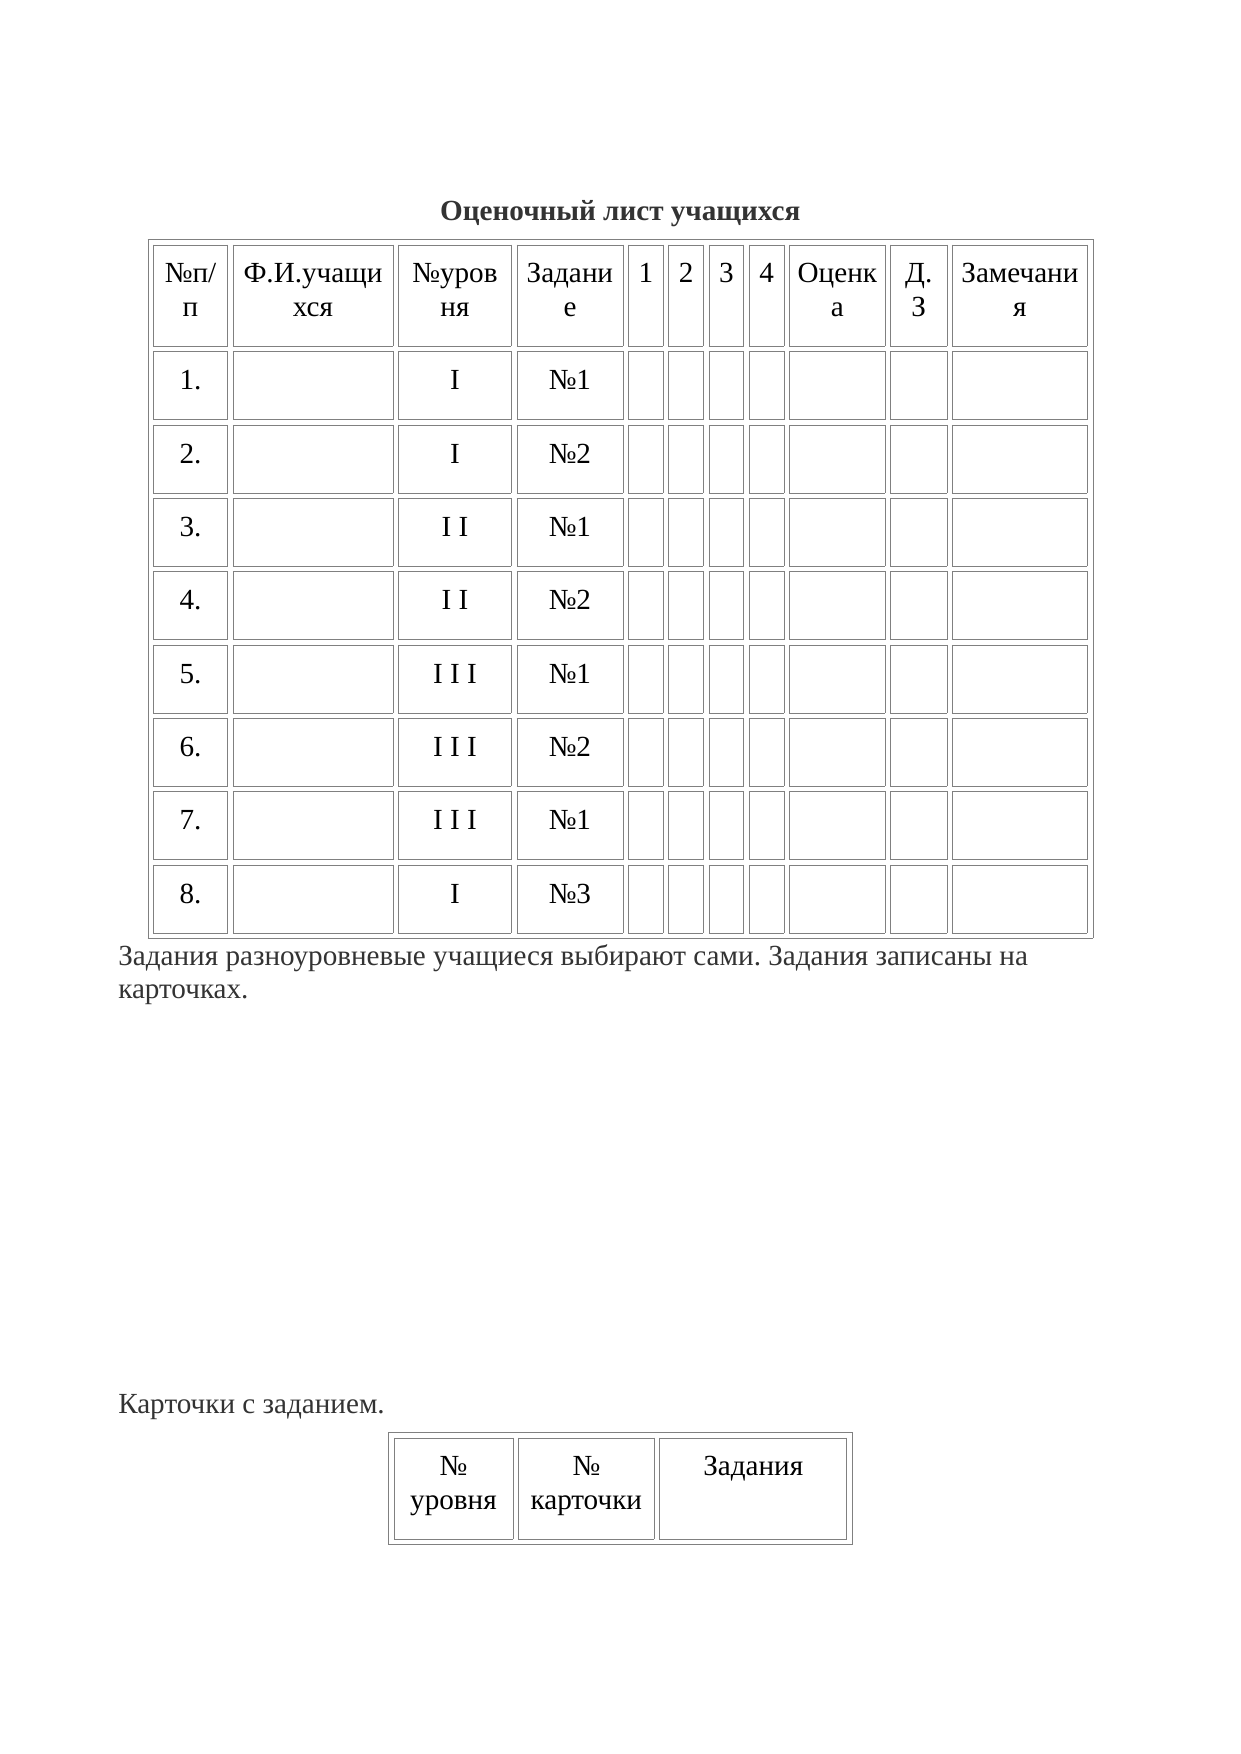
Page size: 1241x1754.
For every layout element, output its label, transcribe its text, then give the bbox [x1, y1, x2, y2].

table_cell [710, 572, 743, 639]
table_cell [888, 346, 949, 419]
table_cell [706, 786, 746, 859]
table_cell [234, 499, 393, 566]
table_cell I [395, 419, 514, 493]
table_cell I I I [395, 639, 514, 713]
table_cell [787, 786, 887, 859]
table_header № карточки [515, 1433, 657, 1539]
table_cell [230, 713, 395, 786]
table_header Д.З [888, 240, 949, 346]
table_cell [230, 346, 395, 419]
table_cell [230, 493, 395, 566]
table_cell [949, 419, 1090, 493]
table_cell [234, 646, 393, 713]
table_cell №1 [514, 786, 625, 859]
table_cell [625, 859, 666, 933]
table_cell [629, 719, 663, 786]
table_cell [234, 572, 393, 639]
table_cell [629, 426, 663, 493]
text Оценочный лист учащихся [118, 193, 1122, 227]
table_cell [706, 346, 746, 419]
table_cell [949, 346, 1090, 419]
table_cell [790, 572, 885, 639]
table_cell [706, 493, 746, 566]
table_cell [746, 419, 787, 493]
table_cell [710, 719, 743, 786]
table_cell [790, 352, 885, 419]
table_cell [953, 866, 1087, 933]
table_cell [669, 426, 703, 493]
table_cell [746, 859, 787, 933]
table_cell [790, 646, 885, 713]
table_cell №1 [514, 639, 625, 713]
table_cell 2. [150, 419, 230, 493]
table_cell [891, 499, 947, 566]
table_cell [706, 419, 746, 493]
table_cell [953, 792, 1087, 859]
table_cell [953, 572, 1087, 639]
table_cell 4. [150, 566, 230, 639]
table_cell [710, 866, 743, 933]
table_cell [625, 786, 666, 859]
table_cell [625, 566, 666, 639]
table_cell 7. [150, 786, 230, 859]
table_cell [710, 792, 743, 859]
table_cell [790, 792, 885, 859]
table_cell [746, 713, 787, 786]
table_cell [750, 499, 784, 566]
table_cell [750, 426, 784, 493]
table_cell [234, 352, 393, 419]
table_cell [787, 713, 887, 786]
table_cell [234, 866, 393, 933]
table_cell [888, 859, 949, 933]
table_cell I [395, 346, 514, 419]
table_cell [706, 566, 746, 639]
table_cell [230, 419, 395, 493]
table_cell [787, 859, 887, 933]
table_cell [706, 639, 746, 713]
table_cell [949, 786, 1090, 859]
table_cell [888, 566, 949, 639]
table_cell [750, 866, 784, 933]
table_cell №1 [514, 346, 625, 419]
table_cell [629, 499, 663, 566]
table_cell [891, 352, 947, 419]
table_cell [706, 713, 746, 786]
table_cell [234, 719, 393, 786]
table_cell [949, 859, 1090, 933]
table_cell [710, 352, 743, 419]
table_cell №2 [514, 566, 625, 639]
table_header №п/п [150, 240, 230, 346]
table_cell [669, 646, 703, 713]
table_cell [666, 566, 706, 639]
table_header 4 [746, 240, 787, 346]
table_cell [891, 792, 947, 859]
table_cell [891, 426, 947, 493]
table_cell 6. [150, 713, 230, 786]
table_cell [790, 719, 885, 786]
table_cell [750, 572, 784, 639]
table_cell [746, 346, 787, 419]
table_header 2 [666, 240, 706, 346]
table_cell [953, 352, 1087, 419]
table_cell [750, 352, 784, 419]
table_cell [949, 713, 1090, 786]
table_cell [230, 566, 395, 639]
table_cell №2 [514, 713, 625, 786]
table_cell [666, 493, 706, 566]
table_header Задания [657, 1433, 849, 1539]
table_cell [746, 639, 787, 713]
table_cell [750, 646, 784, 713]
table_cell [234, 426, 393, 493]
table_cell [625, 419, 666, 493]
table_cell [888, 493, 949, 566]
table_header Ф.И.учащихся [230, 240, 395, 346]
table_cell [706, 859, 746, 933]
table_cell [625, 639, 666, 713]
table_cell [750, 719, 784, 786]
table_cell [787, 639, 887, 713]
table_cell [746, 566, 787, 639]
table_header 1 [625, 240, 666, 346]
table_cell I [395, 859, 514, 933]
table_cell №2 [514, 419, 625, 493]
table_cell [669, 352, 703, 419]
table_cell [230, 859, 395, 933]
table_cell [888, 713, 949, 786]
table_cell [891, 572, 947, 639]
table_cell [888, 639, 949, 713]
table_cell [891, 719, 947, 786]
text Задания разноуровневые учащиеся выбирают сами. Задания записаны на карточках. [118, 938, 1122, 1005]
table_cell [710, 499, 743, 566]
table_cell [669, 572, 703, 639]
table_cell I I [395, 566, 514, 639]
table_cell [746, 493, 787, 566]
table_cell 3. [150, 493, 230, 566]
table_cell [891, 866, 947, 933]
table_cell [891, 646, 947, 713]
table_cell [750, 792, 784, 859]
table_cell [787, 419, 887, 493]
table_cell I I [395, 493, 514, 566]
table_cell 8. [150, 859, 230, 933]
table_cell [669, 792, 703, 859]
table_cell [746, 786, 787, 859]
table_cell [666, 786, 706, 859]
table_cell [629, 572, 663, 639]
table_cell [949, 639, 1090, 713]
table_cell [790, 866, 885, 933]
table_cell [669, 719, 703, 786]
table_cell [787, 566, 887, 639]
table_cell [949, 566, 1090, 639]
table_header Замечания [949, 240, 1090, 346]
table_cell [787, 493, 887, 566]
table_cell I I I [395, 713, 514, 786]
table_cell [790, 499, 885, 566]
table_cell [666, 419, 706, 493]
table_cell [666, 639, 706, 713]
table_cell [625, 713, 666, 786]
table_cell [230, 639, 395, 713]
table_cell [629, 792, 663, 859]
table_cell [629, 646, 663, 713]
table_cell [949, 493, 1090, 566]
table_cell [666, 859, 706, 933]
table_cell 5. [150, 639, 230, 713]
table_cell [710, 426, 743, 493]
table_header №уровня [395, 240, 514, 346]
table_cell [230, 786, 395, 859]
table_header № уровня [391, 1433, 515, 1539]
table_header Оценка [787, 240, 887, 346]
table_cell [787, 346, 887, 419]
text Карточки с заданием. [118, 1386, 1122, 1419]
table_cell [234, 792, 393, 859]
table_cell [953, 426, 1087, 493]
table_cell [629, 866, 663, 933]
table_cell [625, 346, 666, 419]
table_cell 1. [150, 346, 230, 419]
table_cell [666, 346, 706, 419]
table_cell [953, 646, 1087, 713]
table_cell [888, 786, 949, 859]
table_header Задание [514, 240, 625, 346]
table_cell [953, 719, 1087, 786]
table_cell №3 [514, 859, 625, 933]
table_cell [953, 499, 1087, 566]
table_cell [790, 426, 885, 493]
table_cell [669, 499, 703, 566]
table_cell I I I [395, 786, 514, 859]
table_cell [666, 713, 706, 786]
table_cell [710, 646, 743, 713]
table_header 3 [706, 240, 746, 346]
table_cell [669, 866, 703, 933]
table_cell [629, 352, 663, 419]
table_cell №1 [514, 493, 625, 566]
table_cell [625, 493, 666, 566]
table_cell [888, 419, 949, 493]
